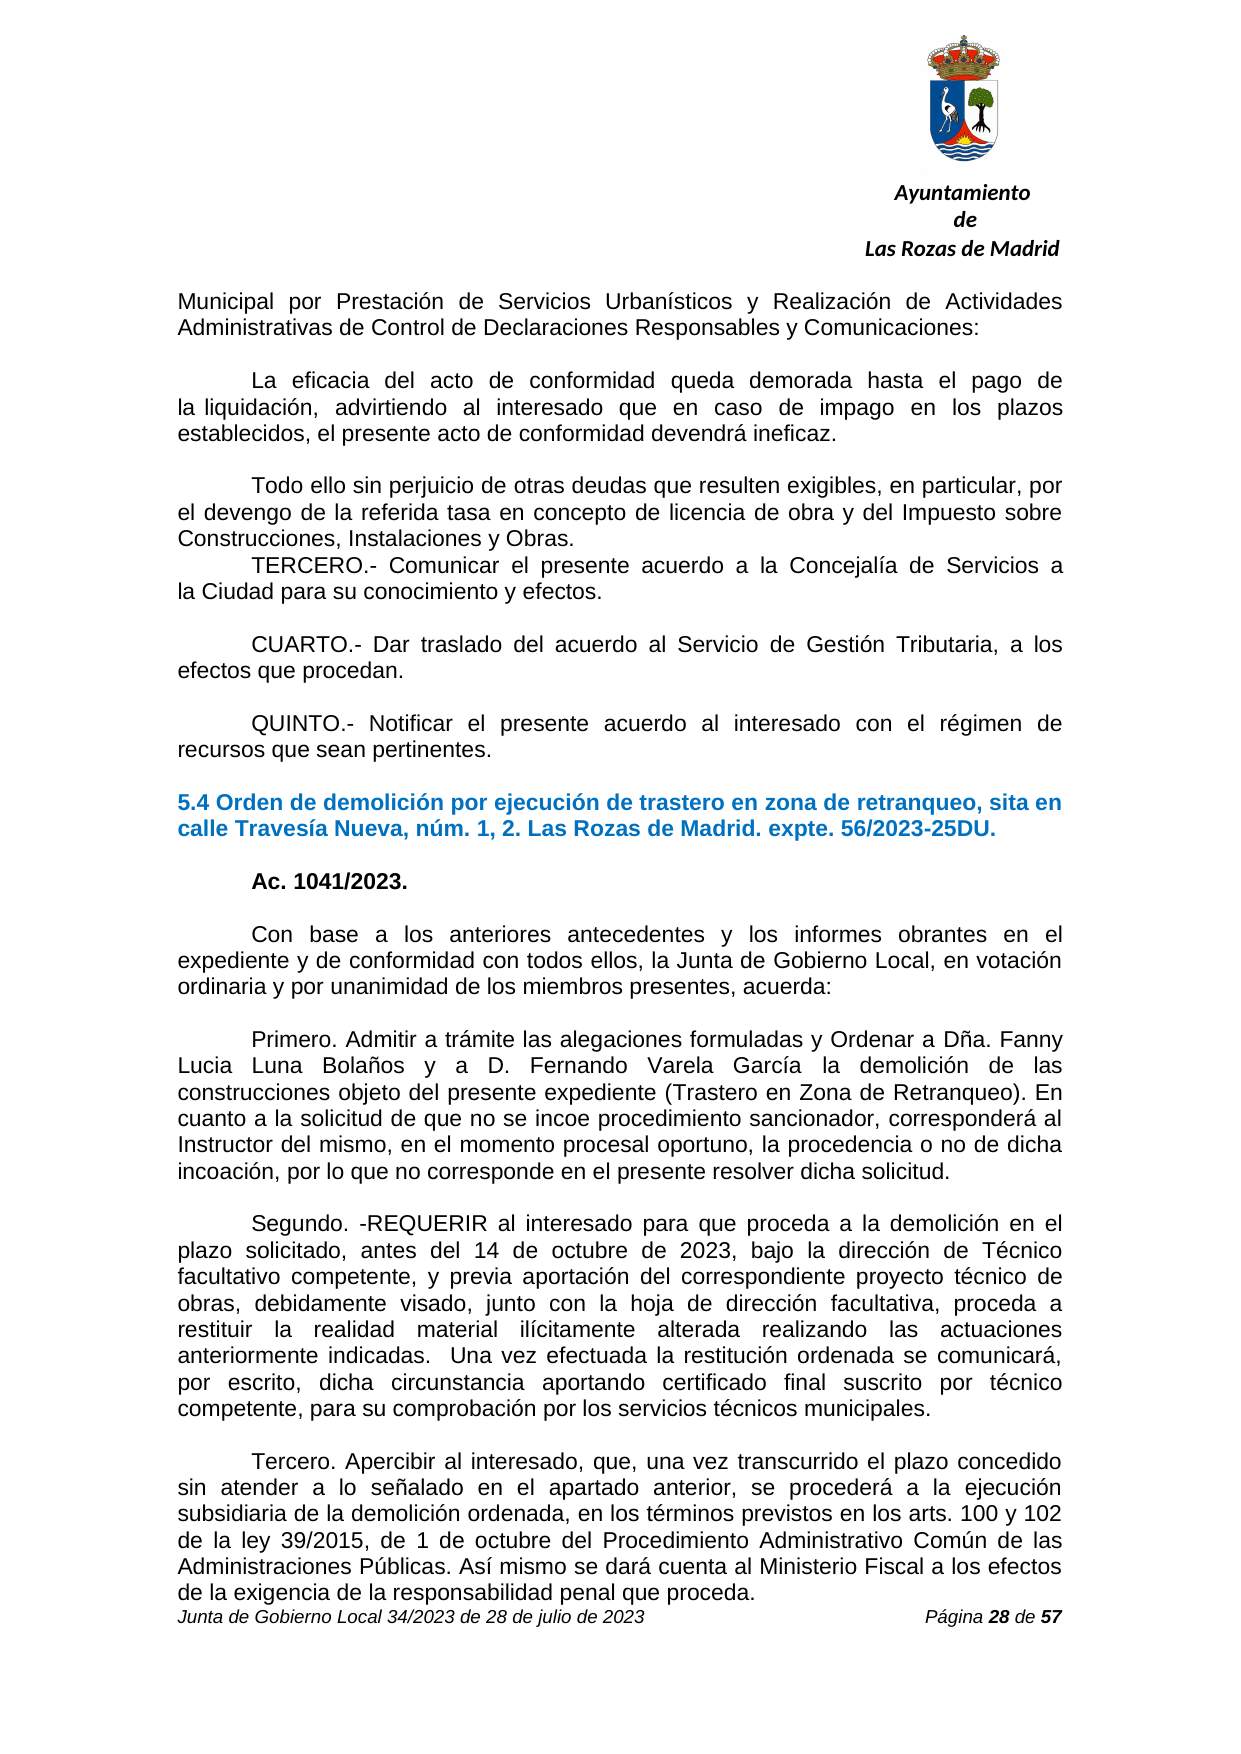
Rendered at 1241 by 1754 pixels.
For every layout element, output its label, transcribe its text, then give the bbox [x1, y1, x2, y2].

text Tercero. Apercibir al interesado, que, una vez transcurrido el plazo concedido sin atender a lo señalado en el apartado anterior, se procederá a la ejecución subsidiaria de la demolición ordenada, en los términos previstos en los arts. 100 y 102 de la ley 39/2015, de 1 de octubre del Procedimiento Administrativo Común de las Administraciones Públicas. Así mismo se dará cuenta al Ministerio Fiscal a los efectos de la exigencia de la responsabilidad penal que proceda. [177, 1448, 1063, 1606]
text Todo ello sin perjuicio de otras deudas que resulten exigibles, en particular, por el devengo de la referida tasa en concepto de licencia de obra y del Impuesto sobre Construcciones, Instalaciones y Obras. [177, 472, 1063, 552]
text Ac. 1041/2023. [177, 868, 1063, 894]
text Con base a los anteriores antecedentes y los informes obrantes en el expediente y de conformidad con todos ellos, la Junta de Gobierno Local, en votación ordinaria y por unanimidad de los miembros presentes, acuerda: [177, 921, 1063, 999]
text QUINTO.- Notificar el presente acuerdo al interesado con el régimen de recursos que sean pertinentes. [177, 710, 1063, 762]
text Municipal por Prestación de Servicios Urbanísticos y Realización de Actividades Administrativas de Control de Declaraciones Responsables y Comunicaciones: [177, 288, 1063, 341]
text La eficacia del acto de conformidad queda demorada hasta el pago de la liquidación, advirtiendo al interesado que en caso de impago en los plazos establecidos, el presente acto de conformidad devendrá ineficaz. [177, 367, 1063, 446]
text Primero. Admitir a trámite las alegaciones formuladas y Ordenar a Dña. Fanny Lucia Luna Bolaños y a D. Fernando Varela García la demolición de las construcciones objeto del presente expediente (Trastero en Zona de Retranqueo). En cuanto a la solicitud de que no se incoe procedimiento sancionador, corresponderá al Instructor del mismo, en el momento procesal oportuno, la procedencia o no de dicha incoación, por lo que no corresponde en el presente resolver dicha solicitud. [177, 1026, 1063, 1184]
text Segundo. -REQUERIR al interesado para que proceda a la demolición en el plazo solicitado, antes del 14 de octubre de 2023, bajo la dirección de Técnico facultativo competente, y previa aportación del correspondiente proyecto técnico de obras, debidamente visado, junto con la hoja de dirección facultativa, proceda a restituir la realidad material ilícitamente alterada realizando las actuaciones anteriormente indicadas. Una vez efectuada la restitución ordenada se comunicará, por escrito, dicha circunstancia aportando certificado final suscrito por técnico competente, para su comprobación por los servicios técnicos municipales. [177, 1210, 1063, 1421]
text TERCERO.- Comunicar el presente acuerdo a la Concejalía de Servicios a la Ciudad para su conocimiento y efectos. [177, 552, 1063, 604]
text CUARTO.- Dar traslado del acuerdo al Servicio de Gestión Tributaria, a los efectos que procedan. [177, 631, 1063, 683]
text 5.4 Orden de demolición por ejecución de trastero en zona de retranqueo, sita en calle Travesía Nueva, núm. 1, 2. Las Rozas de Madrid. expte. 56/2023-25DU. [177, 789, 1063, 841]
